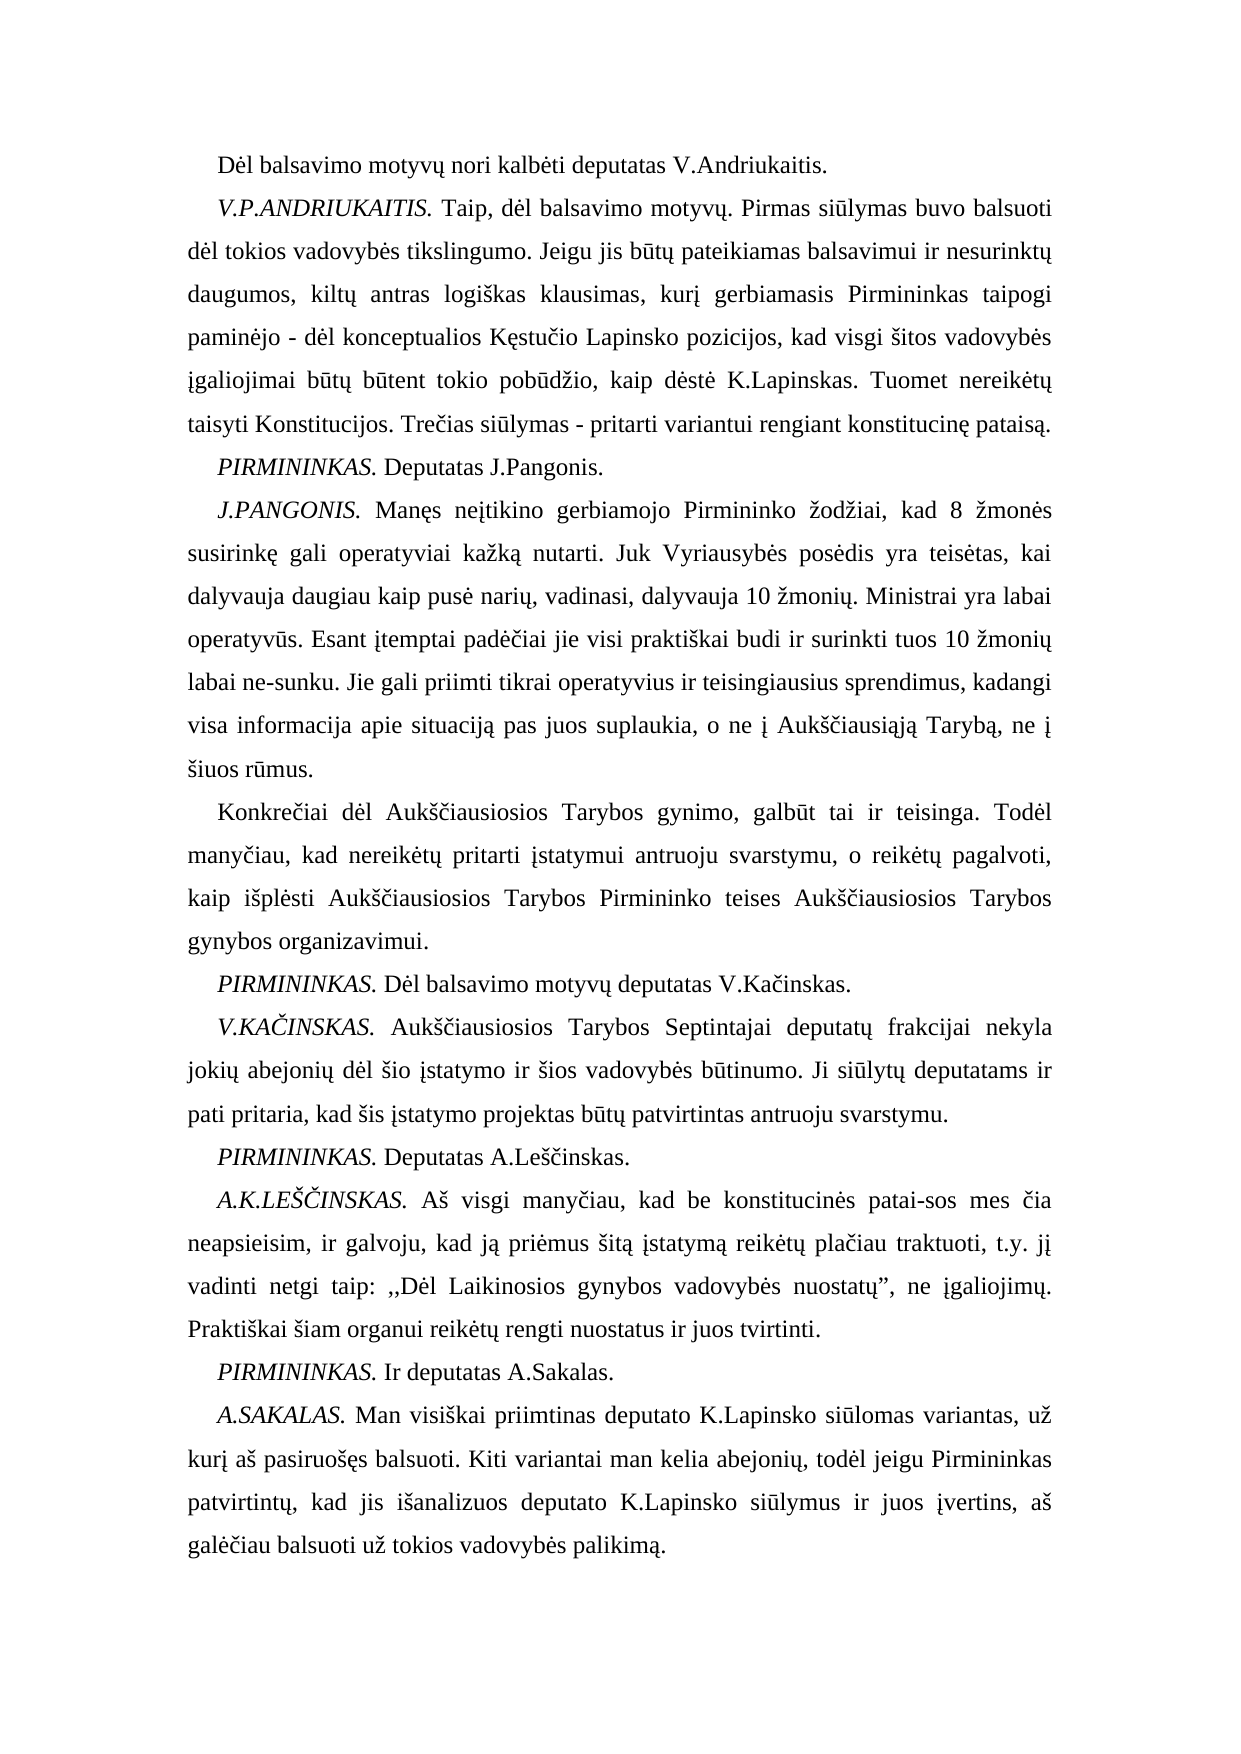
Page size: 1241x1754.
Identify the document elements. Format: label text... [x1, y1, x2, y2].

text V.P.ANDRIUKAITIS. Taip, dėl balsavimo motyvų. Pirmas siūlymas buvo balsuoti dėl tokios vadovybės tikslingumo. Jeigu jis būtų pateikiamas balsavimui ir nesurinktų daugumos, kiltų antras logiškas klausimas, kurį gerbiamasis Pirmininkas taipogi paminėjo - dėl konceptualios Kęstučio Lapinsko pozicijos, kad visgi šitos vadovybės įgaliojimai būtų būtent tokio pobūdžio, kaip dėstė K.Lapinskas. Tuomet nereikėtų taisyti Konstitucijos. Trečias siūlymas - pritarti variantui rengiant konstitucinę pataisą. [187, 193, 1053, 437]
text PIRMININKAS. Deputatas J.Pangonis. [187, 452, 1053, 481]
text Dėl balsavimo motyvų nori kalbėti deputatas V.Andriukaitis. [187, 150, 1053, 179]
text J.PANGONIS. Manęs neįtikino gerbiamojo Pirmininko žodžiai, kad 8 žmonės susirinkę gali operatyviai kažką nutarti. Juk Vyriausybės posėdis yra teisėtas, kai dalyvauja daugiau kaip pusė narių, vadinasi, dalyvauja 10 žmonių. Ministrai yra labai operatyvūs. Esant įtemptai padėčiai jie visi praktiškai budi ir surinkti tuos 10 žmonių labai ne-sunku. Jie gali priimti tikrai operatyvius ir teisingiausius sprendimus, kadangi visa informacija apie situaciją pas juos suplaukia, o ne į Aukščiausiąją Tarybą, ne į šiuos rūmus. [187, 495, 1053, 782]
text Konkrečiai dėl Aukščiausiosios Tarybos gynimo, galbūt tai ir teisinga. Todėl manyčiau, kad nereikėtų pritarti įstatymui antruoju svarstymu, o reikėtų pagalvoti, kaip išplėsti Aukščiausiosios Tarybos Pirmininko teises Aukščiausiosios Tarybos gynybos organizavimui. [187, 797, 1053, 955]
text A.SAKALAS. Man visiškai priimtinas deputato K.Lapinsko siūlomas variantas, už kurį aš pasiruošęs balsuoti. Kiti variantai man kelia abejonių, todėl jeigu Pirmininkas patvirtintų, kad jis išanalizuos deputato K.Lapinsko siūlymus ir juos įvertins, aš galėčiau balsuoti už tokios vadovybės palikimą. [187, 1401, 1053, 1559]
text V.KAČINSKAS. Aukščiausiosios Tarybos Septintajai deputatų frakcijai nekyla jokių abejonių dėl šio įstatymo ir šios vadovybės būtinumo. Ji siūlytų deputatams ir pati pritaria, kad šis įstatymo projektas būtų patvirtintas antruoju svarstymu. [187, 1012, 1053, 1127]
text PIRMININKAS. Deputatas A.Leščinskas. [187, 1142, 1053, 1171]
text PIRMININKAS. Ir deputatas A.Sakalas. [187, 1357, 1053, 1386]
text A.K.LEŠČINSKAS. Aš visgi manyčiau, kad be konstitucinės patai-sos mes čia neapsieisim, ir galvoju, kad ją priėmus šitą įstatymą reikėtų plačiau traktuoti, t.y. jį vadinti netgi taip: ,,Dėl Laikinosios gynybos vadovybės nuostatų”, ne įgaliojimų. Praktiškai šiam organui reikėtų rengti nuostatus ir juos tvirtinti. [187, 1185, 1053, 1343]
text PIRMININKAS. Dėl balsavimo motyvų deputatas V.Kačinskas. [187, 969, 1053, 998]
